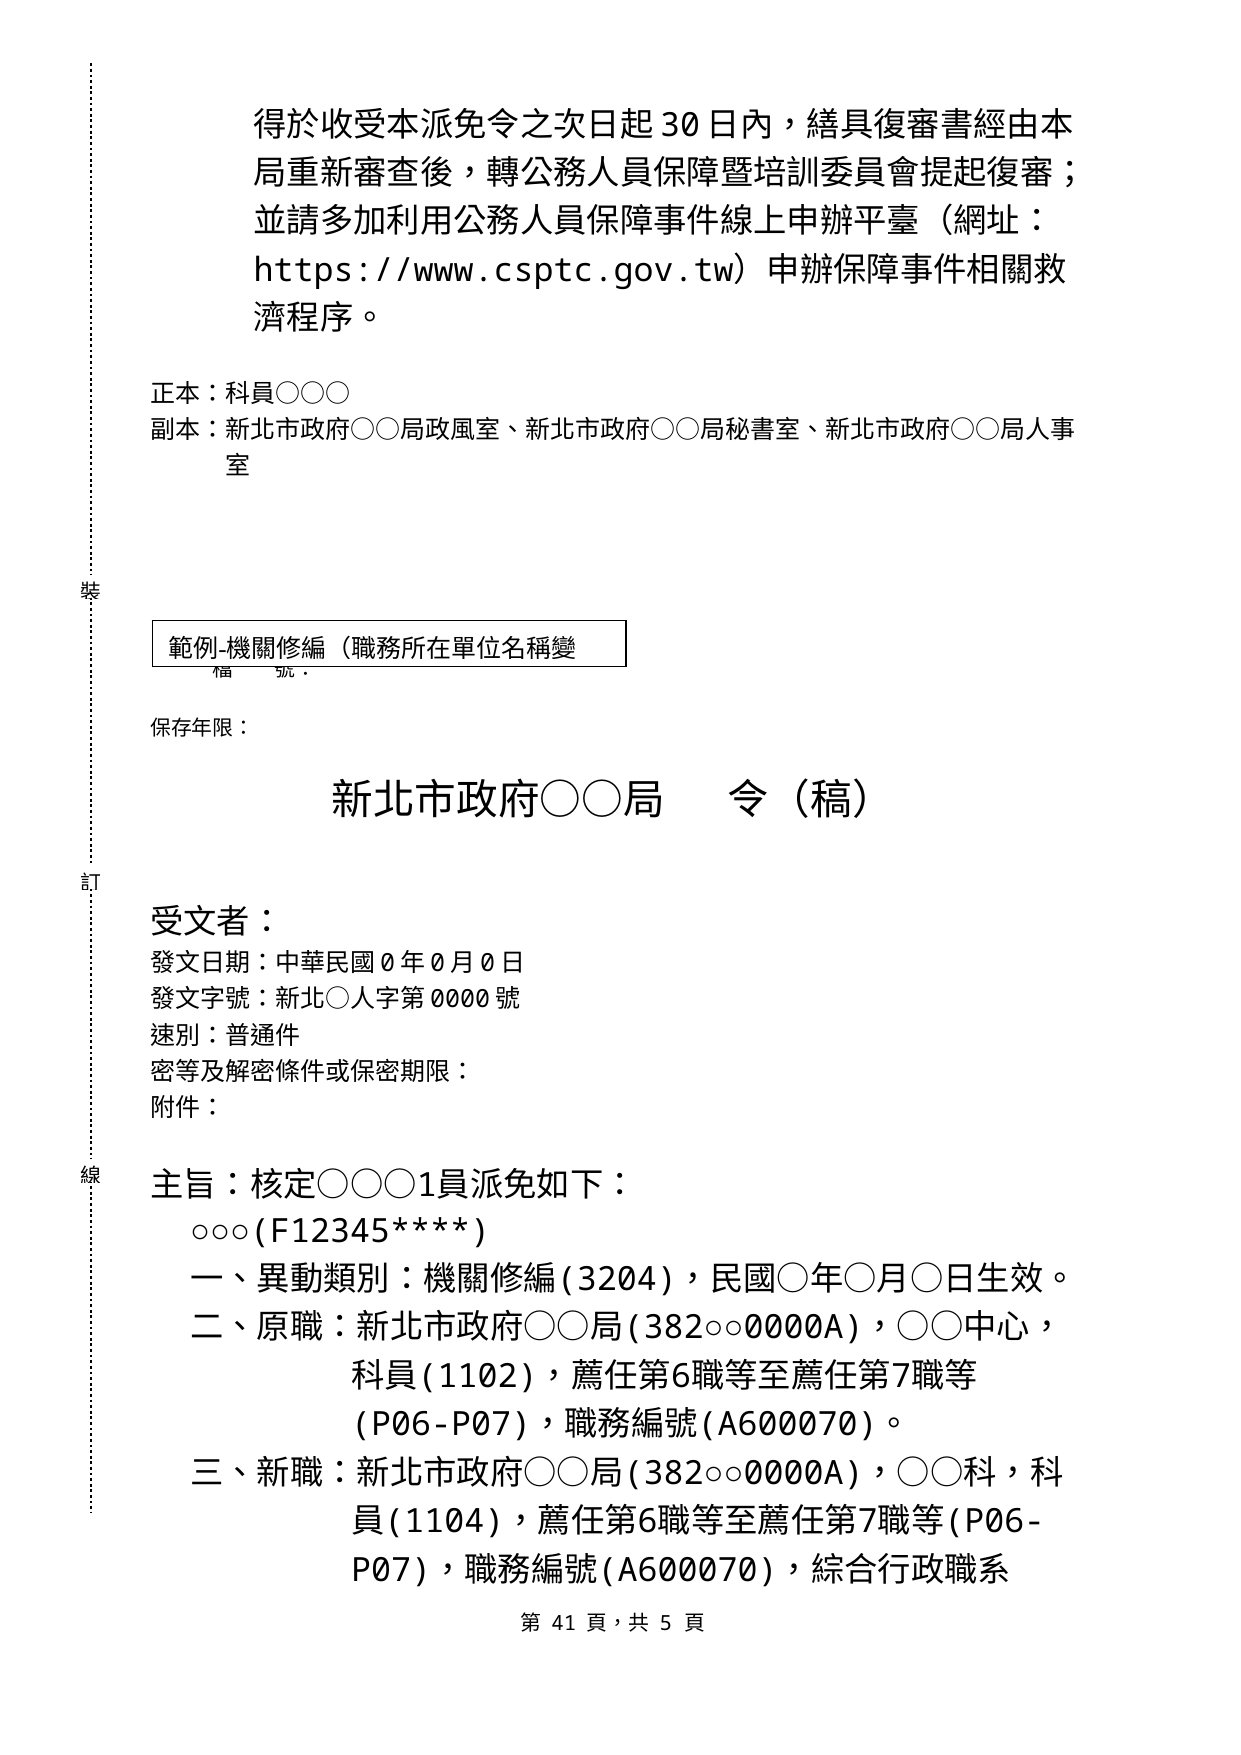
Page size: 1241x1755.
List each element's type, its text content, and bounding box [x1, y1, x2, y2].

text 發文日期：中華民國0年0月0日 [150, 943, 1075, 979]
text 檔 號： [150, 618, 1075, 682]
text 保存年限： [150, 682, 1075, 741]
text 主旨：核定○○○1員派免如下： [150, 1158, 1075, 1206]
text 發文字號：新北○人字第0000號 [150, 979, 1075, 1015]
text 密等及解密條件或保密期限： [150, 1051, 1075, 1088]
text 受文者： [150, 894, 1075, 943]
text 速別：普通件 [150, 1015, 1075, 1051]
text 二、原職：新北市政府○○局(382○○0000A)，○○中心，科員(1102)，薦任第6職等至薦任第7職等(P06-P07)，職務編號(A600070)。 [150, 1300, 1075, 1446]
text ○○○(F12345****) [150, 1206, 1075, 1252]
text 範例-機關修編（職務所在單位名稱變更） [168, 629, 610, 658]
text 副本：新北市政府○○局政風室、新北市政府○○局秘書室、新北市政府○○局人事室 [150, 409, 1075, 482]
text 二、案內人員如有不服本令，依公務人員保障法相關規定，得於收受本派免令之次日起30日內，繕具復審書經由本局重新審查後，轉公務人員保障暨培訓委員會提起復審；並請多加利用公務人員保障事件線上申辦平臺（網址：https://www.csptc.gov.tw）申辦保障事件相關救濟程序。 [150, 97, 1075, 339]
text 新北市政府○○局 令（稿） [150, 766, 1075, 826]
text 三、新職：新北市政府○○局(382○○0000A)，○○科，科員(1104)，薦任第6職等至薦任第7職等(P06-P07)，職務編號(A600070)，綜合行政職系 [150, 1446, 1075, 1591]
text 一、異動類別：機關修編(3204)，民國○年○月○日生效。 [150, 1252, 1075, 1300]
text 正本：科員○○○ [150, 373, 1075, 409]
text 附件： [150, 1088, 1075, 1124]
